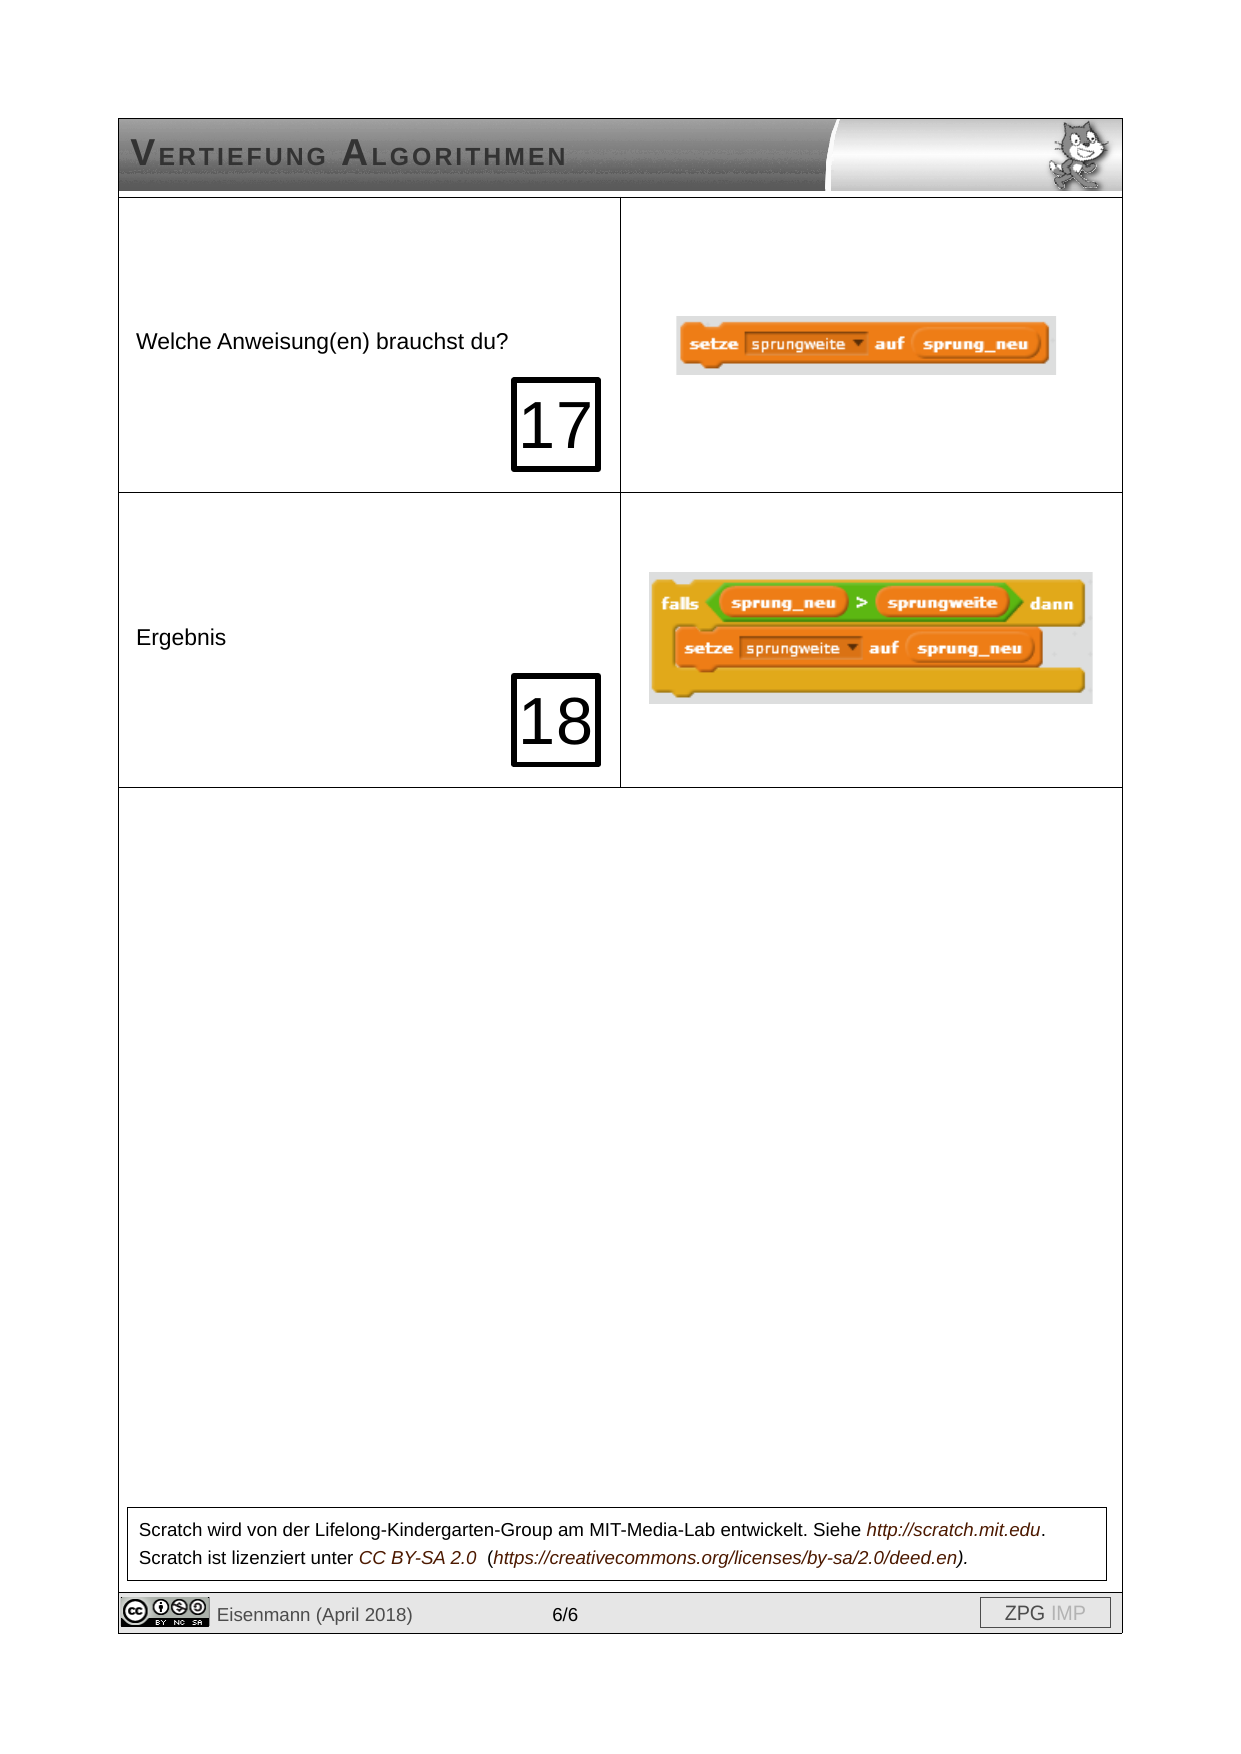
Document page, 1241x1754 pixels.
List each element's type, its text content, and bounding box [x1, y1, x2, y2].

table_cell Ergebnis [119, 493, 620, 787]
picture [119, 119, 1122, 191]
table_cell [621, 198, 1122, 492]
table_cell Welche Anweisung(en) brauchst du? [119, 198, 620, 492]
picture [649, 572, 1093, 704]
table_cell [621, 493, 1122, 787]
picture [676, 316, 1057, 375]
picture [120, 1597, 210, 1627]
